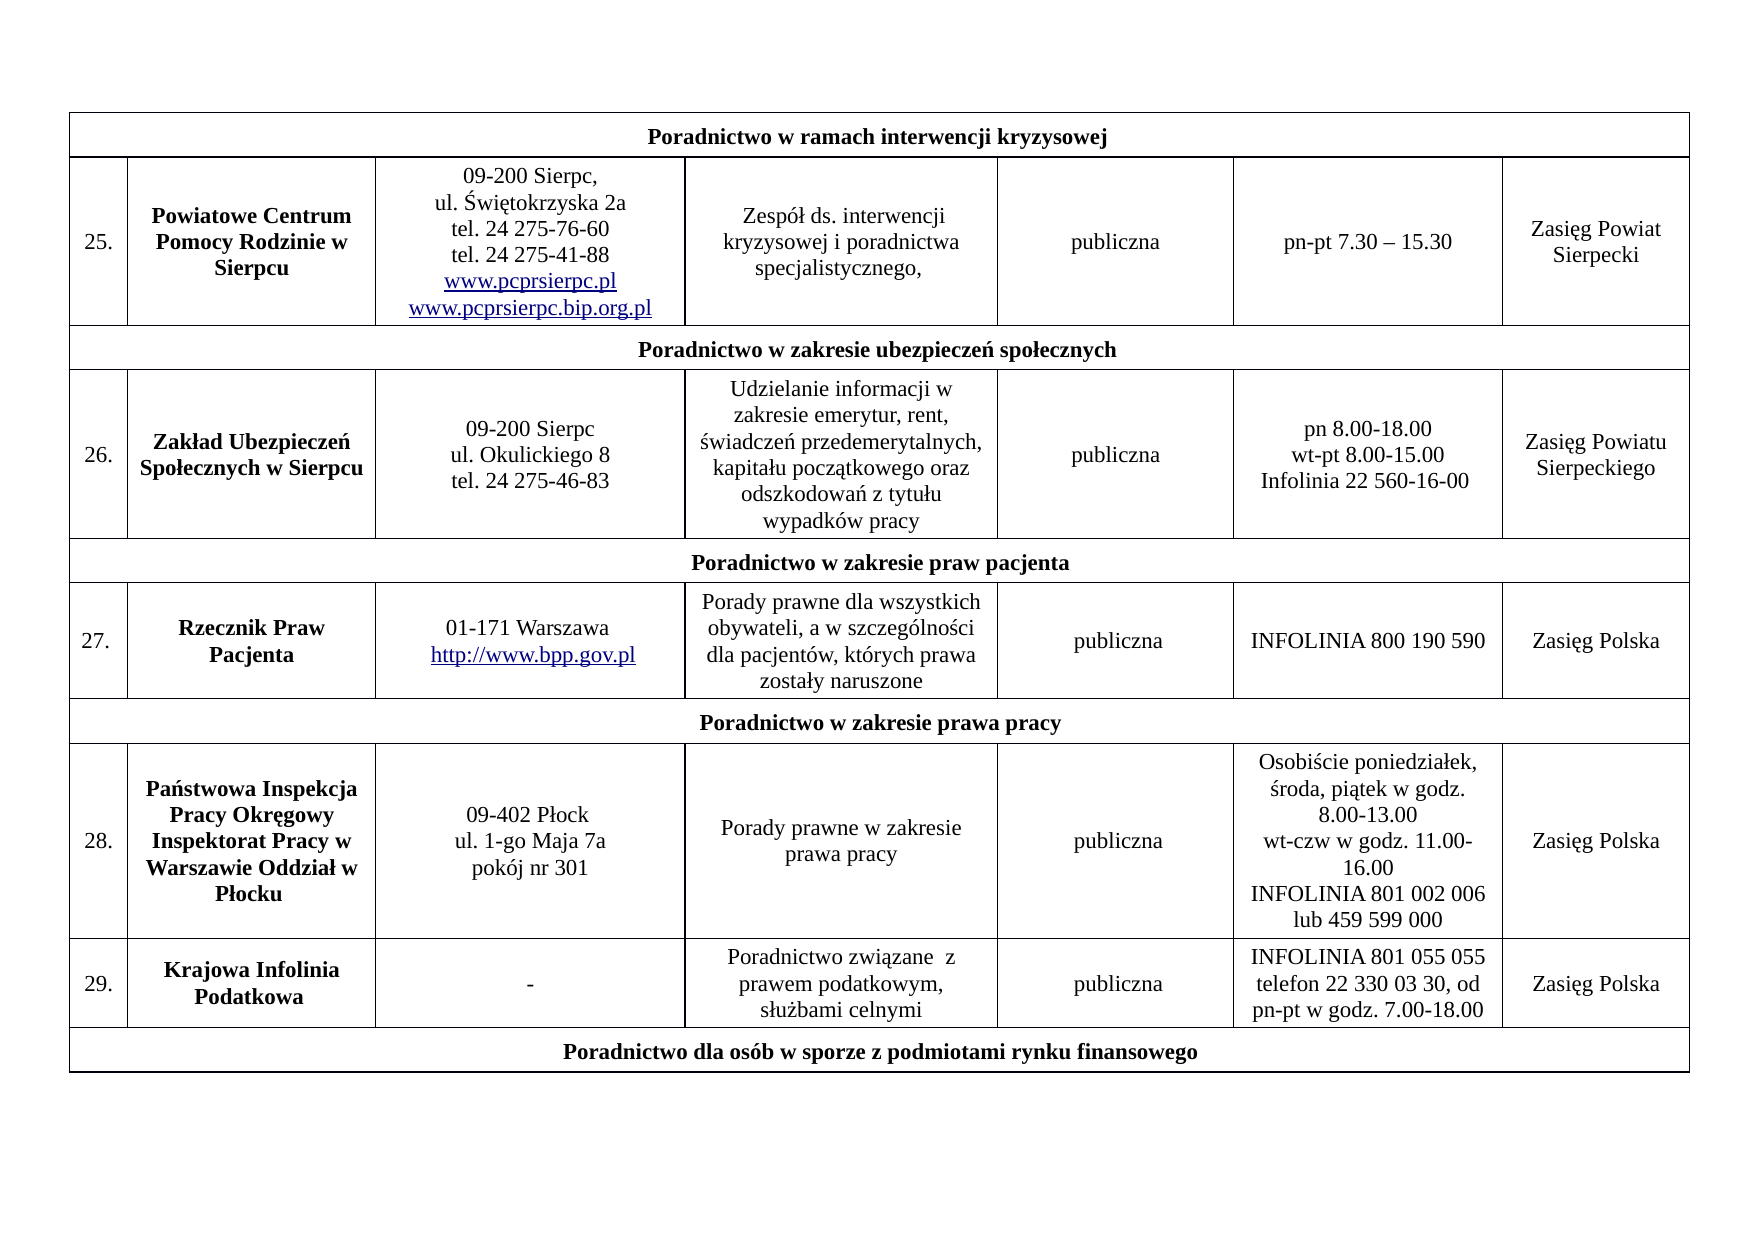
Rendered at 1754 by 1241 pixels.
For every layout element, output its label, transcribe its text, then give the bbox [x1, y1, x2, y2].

table_cell Porady prawne dla wszystkich obywateli, a w szczególności dla pacjentów, których prawa zostały naruszone [686, 583, 997, 698]
table_cell Zasięg Polska [1503, 939, 1689, 1027]
table_cell 29. [70, 939, 127, 1027]
table_cell Porady prawne w zakresie prawa pracy [686, 744, 997, 937]
table_cell 09-200 Sierpc, ul. Świętokrzyska 2a tel. 24 275-76-60 tel. 24 275-41-88 www.pcprsierpc.pl www.pcprsierpc.bip.org.pl [376, 158, 684, 325]
table_cell 26. [70, 370, 127, 538]
table_cell Państwowa Inspekcja Pracy Okręgowy Inspektorat Pracy w Warszawie Oddział w Płocku [128, 744, 375, 937]
table_cell - [376, 939, 684, 1027]
table_cell Poradnictwo związane z prawem podatkowym, służbami celnymi [686, 939, 997, 1027]
table_cell Zasięg Polska [1503, 583, 1689, 698]
table_cell Zasięg Powiat Sierpecki [1503, 158, 1689, 325]
table_cell Poradnictwo w zakresie praw pacjenta [70, 539, 1689, 582]
table_cell pn-pt 7.30 – 15.30 [1234, 158, 1502, 325]
table_cell pn 8.00-18.00 wt-pt 8.00-15.00 Infolinia 22 560-16-00 [1234, 370, 1502, 538]
table_cell publiczna [998, 744, 1233, 937]
table_cell Zespół ds. interwencji kryzysowej i poradnictwa specjalistycznego, [686, 158, 997, 325]
table_cell 01-171 Warszawa http://www.bpp.gov.pl [376, 583, 684, 698]
table_cell INFOLINIA 801 055 055 telefon 22 330 03 30, od pn-pt w godz. 7.00-18.00 [1234, 939, 1502, 1027]
table_cell publiczna [998, 583, 1233, 698]
table_cell Poradnictwo dla osób w sporze z podmiotami rynku finansowego [70, 1028, 1689, 1071]
table_cell Krajowa Infolinia Podatkowa [128, 939, 375, 1027]
table_cell Zasięg Powiatu Sierpeckiego [1503, 370, 1689, 538]
table_cell 27. [70, 583, 127, 698]
table_cell INFOLINIA 800 190 590 [1234, 583, 1502, 698]
table_cell 25. [70, 158, 127, 325]
table_cell Zasięg Polska [1503, 744, 1689, 937]
table_cell Poradnictwo w ramach interwencji kryzysowej [70, 113, 1689, 156]
table_cell Poradnictwo w zakresie prawa pracy [70, 699, 1689, 742]
table_cell Osobiście poniedziałek, środa, piątek w godz. 8.00-13.00 wt-czw w godz. 11.00-16.00 INFOLINIA 801 002 006 lub 459 599 000 [1234, 744, 1502, 937]
table_cell publiczna [998, 939, 1233, 1027]
table_cell Udzielanie informacji w zakresie emerytur, rent, świadczeń przedemerytalnych, kapitału początkowego oraz odszkodowań z tytułu wypadków pracy [686, 370, 997, 538]
table_cell Poradnictwo w zakresie ubezpieczeń społecznych [70, 326, 1689, 369]
table_cell Rzecznik Praw Pacjenta [128, 583, 375, 698]
table_cell publiczna [998, 370, 1233, 538]
table_cell 28. [70, 744, 127, 937]
table_cell Zakład Ubezpieczeń Społecznych w Sierpcu [128, 370, 375, 538]
table_cell Powiatowe Centrum Pomocy Rodzinie w Sierpcu [128, 158, 375, 325]
table_cell 09-402 Płock ul. 1-go Maja 7a pokój nr 301 [376, 744, 684, 937]
table_cell publiczna [998, 158, 1233, 325]
table_cell 09-200 Sierpc ul. Okulickiego 8 tel. 24 275-46-83 [376, 370, 684, 538]
